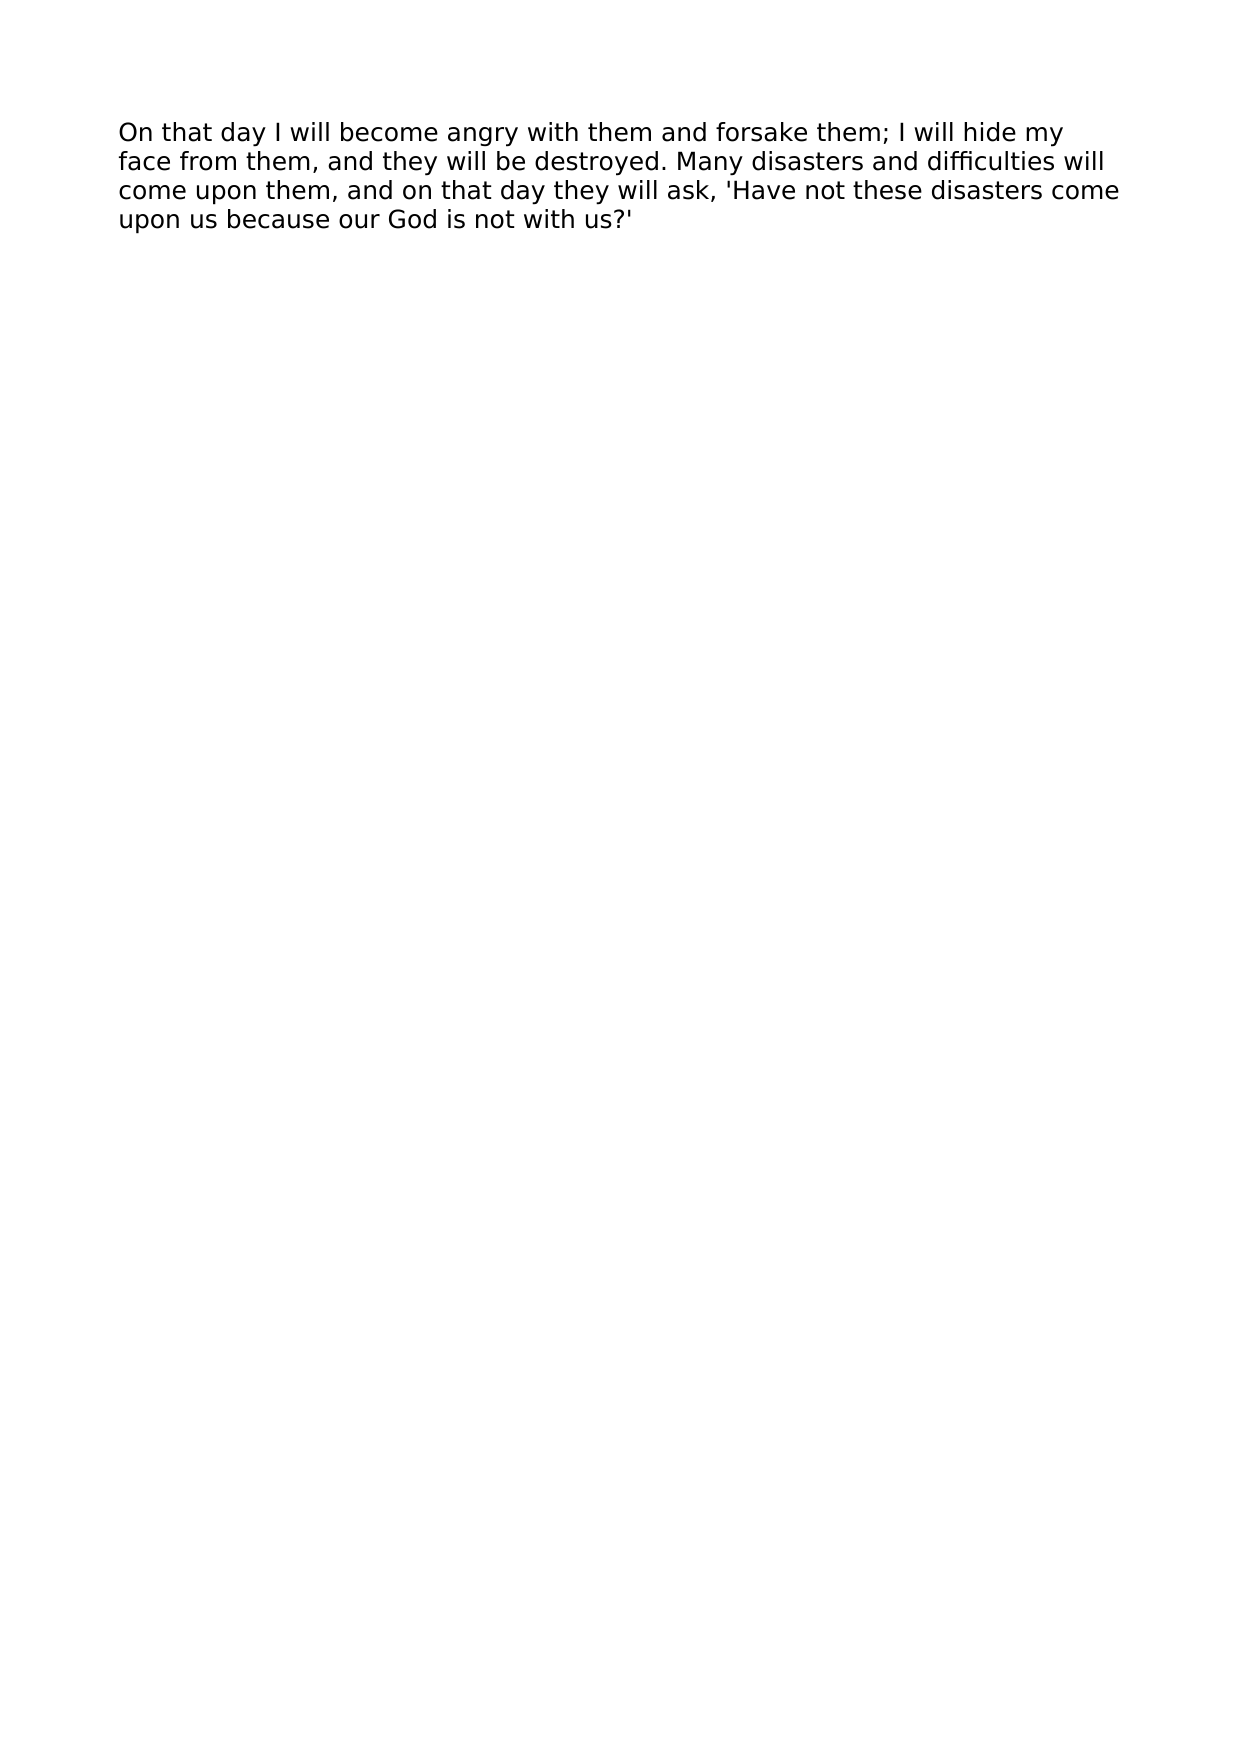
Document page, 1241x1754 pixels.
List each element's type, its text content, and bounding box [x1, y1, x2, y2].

text On that day I will become angry with them and forsake them; I will hide my face from them, and they will be destroyed. Many disasters and difficulties will come upon them, and on that day they will ask, 'Have not these disasters come upon us because our God is not with us?' [118, 118, 1122, 235]
